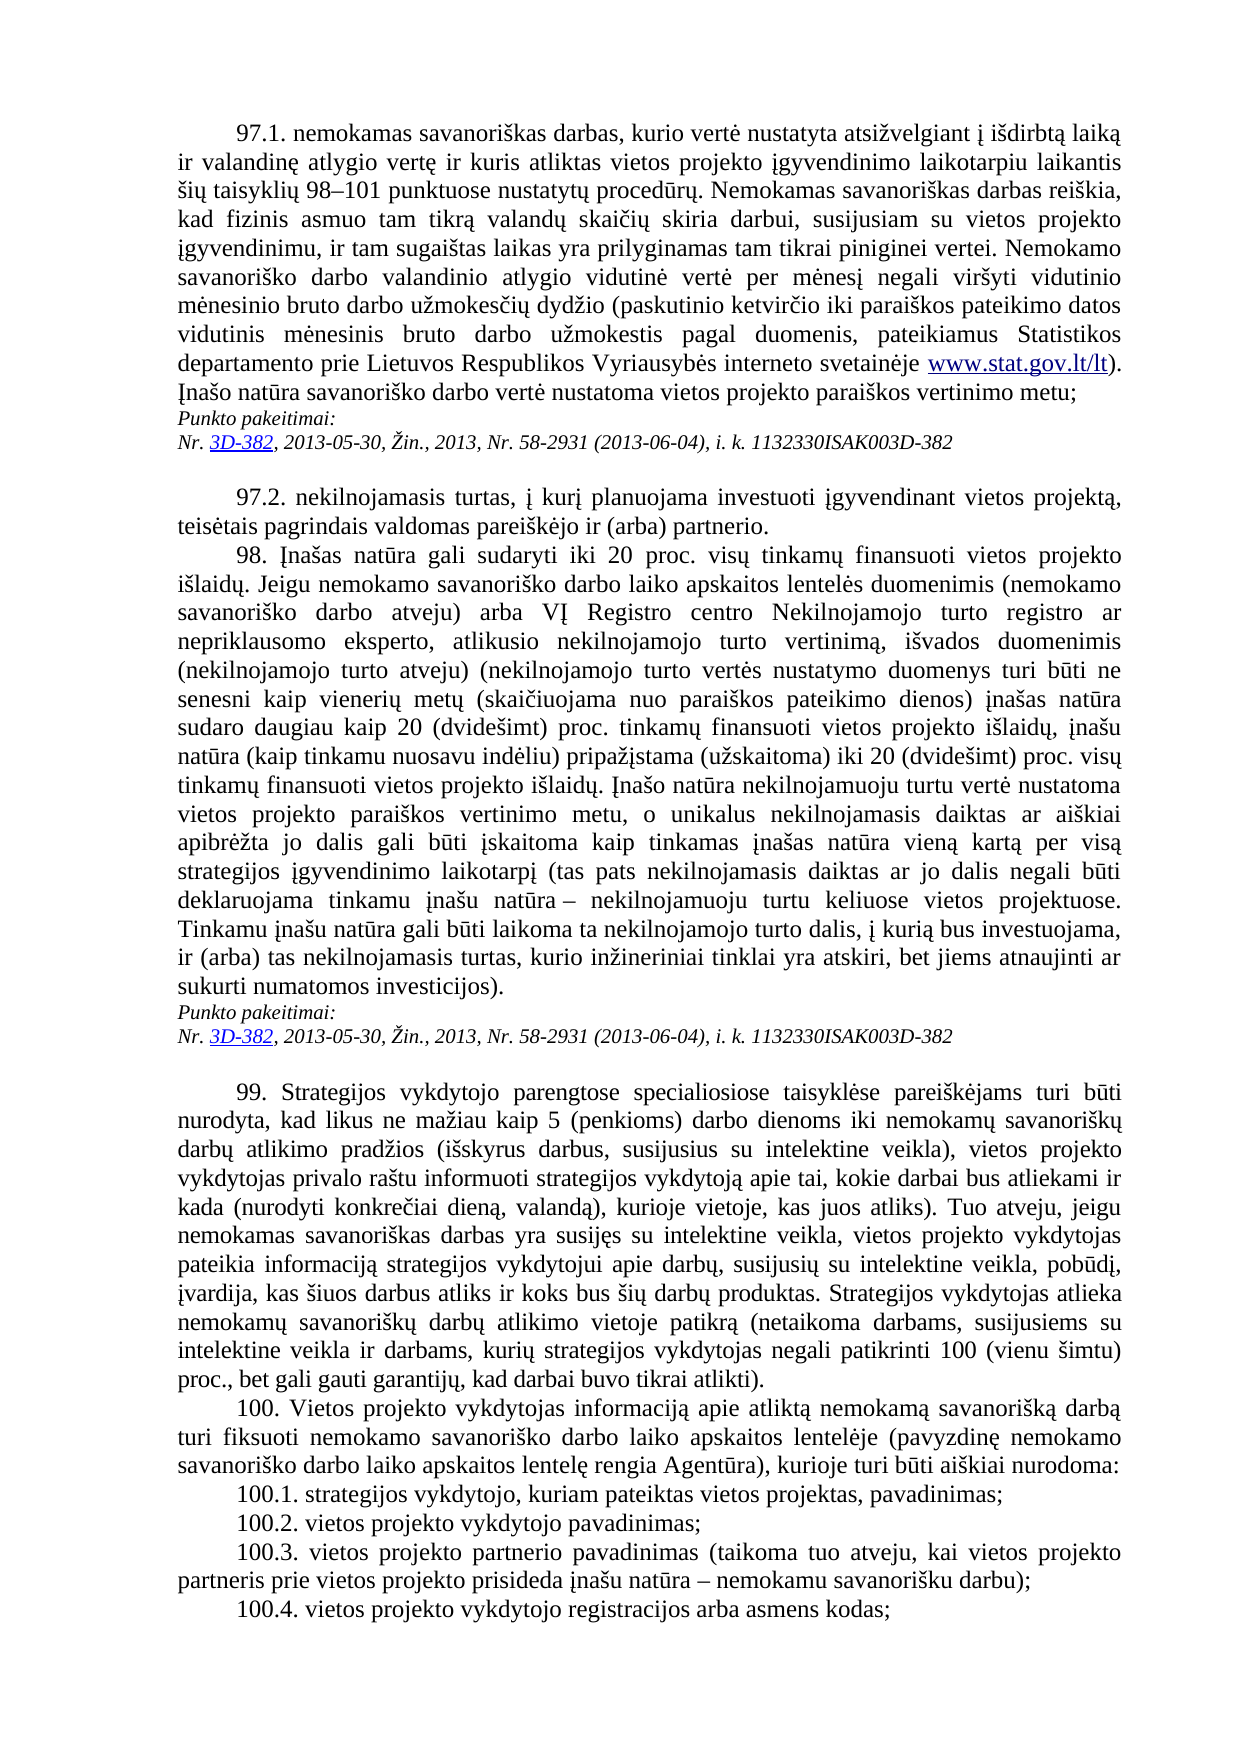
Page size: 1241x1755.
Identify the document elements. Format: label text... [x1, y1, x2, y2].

text 100.1. strategijos vykdytojo, kuriam pateiktas vietos projektas, pavadinimas; [177, 1479, 1122, 1508]
text 98. Įnašas natūra gali sudaryti iki 20 proc. visų tinkamų finansuoti vietos projekto išlaidų. Jeigu nemokamo savanoriško darbo laiko apskaitos lentelės duomenimis (nemokamo savanoriško darbo atveju) arba VĮ Registro centro Nekilnojamojo turto registro ar nepriklausomo eksperto, atlikusio nekilnojamojo turto vertinimą, išvados duomenimis (nekilnojamojo turto atveju) (nekilnojamojo turto vertės nustatymo duomenys turi būti ne senesni kaip vienerių metų (skaičiuojama nuo paraiškos pateikimo dienos) įnašas natūra sudaro daugiau kaip 20 (dvidešimt) proc. tinkamų finansuoti vietos projekto išlaidų, įnašu natūra (kaip tinkamu nuosavu indėliu) pripažįstama (užskaitoma) iki 20 (dvidešimt) proc. visų tinkamų finansuoti vietos projekto išlaidų. Įnašo natūra nekilnojamuoju turtu vertė nustatoma vietos projekto paraiškos vertinimo metu, o unikalus nekilnojamasis daiktas ar aiškiai apibrėžta jo dalis gali būti įskaitoma kaip tinkamas įnašas natūra vieną kartą per visą strategijos įgyvendinimo laikotarpį (tas pats nekilnojamasis daiktas ar jo dalis negali būti deklaruojama tinkamu įnašu natūra – nekilnojamuoju turtu keliuose vietos projektuose. Tinkamu įnašu natūra gali būti laikoma ta nekilnojamojo turto dalis, į kurią bus investuojama, ir (arba) tas nekilnojamasis turtas, kurio inžineriniai tinklai yra atskiri, bet jiems atnaujinti ar sukurti numatomos investicijos). [177, 540, 1122, 1000]
text 100. Vietos projekto vykdytojas informaciją apie atliktą nemokamą savanorišką darbą turi fiksuoti nemokamo savanoriško darbo laiko apskaitos lentelėje (pavyzdinę nemokamo savanoriško darbo laiko apskaitos lentelę rengia Agentūra), kurioje turi būti aiškiai nurodoma: [177, 1393, 1122, 1479]
text 100.4. vietos projekto vykdytojo registracijos arba asmens kodas; [177, 1594, 1122, 1623]
text Nr. 3D-382, 2013-05-30, Žin., 2013, Nr. 58-2931 (2013-06-04), i. k. 1132330ISAK003D-382 [177, 430, 1122, 454]
text Punkto pakeitimai: [177, 406, 1122, 430]
text 97.2. nekilnojamasis turtas, į kurį planuojama investuoti įgyvendinant vietos projektą, teisėtais pagrindais valdomas pareiškėjo ir (arba) partnerio. [177, 482, 1122, 540]
text 100.2. vietos projekto vykdytojo pavadinimas; [177, 1508, 1122, 1537]
text 100.3. vietos projekto partnerio pavadinimas (taikoma tuo atveju, kai vietos projekto partneris prie vietos projekto prisideda įnašu natūra – nemokamu savanorišku darbu); [177, 1537, 1122, 1594]
text Punkto pakeitimai: [177, 1000, 1122, 1024]
text 99. Strategijos vykdytojo parengtose specialiosiose taisyklėse pareiškėjams turi būti nurodyta, kad likus ne mažiau kaip 5 (penkioms) darbo dienoms iki nemokamų savanoriškų darbų atlikimo pradžios (išskyrus darbus, susijusius su intelektine veikla), vietos projekto vykdytojas privalo raštu informuoti strategijos vykdytoją apie tai, kokie darbai bus atliekami ir kada (nurodyti konkrečiai dieną, valandą), kurioje vietoje, kas juos atliks). Tuo atveju, jeigu nemokamas savanoriškas darbas yra susijęs su intelektine veikla, vietos projekto vykdytojas pateikia informaciją strategijos vykdytojui apie darbų, susijusių su intelektine veikla, pobūdį, įvardija, kas šiuos darbus atliks ir koks bus šių darbų produktas. Strategijos vykdytojas atlieka nemokamų savanoriškų darbų atlikimo vietoje patikrą (netaikoma darbams, susijusiems su intelektine veikla ir darbams, kurių strategijos vykdytojas negali patikrinti 100 (vienu šimtu) proc., bet gali gauti garantijų, kad darbai buvo tikrai atlikti). [177, 1077, 1122, 1393]
text Nr. 3D-382, 2013-05-30, Žin., 2013, Nr. 58-2931 (2013-06-04), i. k. 1132330ISAK003D-382 [177, 1024, 1122, 1048]
text 97.1. nemokamas savanoriškas darbas, kurio vertė nustatyta atsižvelgiant į išdirbtą laiką ir valandinę atlygio vertę ir kuris atliktas vietos projekto įgyvendinimo laikotarpiu laikantis šių taisyklių 98–101 punktuose nustatytų procedūrų. Nemokamas savanoriškas darbas reiškia, kad fizinis asmuo tam tikrą valandų skaičių skiria darbui, susijusiam su vietos projekto įgyvendinimu, ir tam sugaištas laikas yra prilyginamas tam tikrai piniginei vertei. Nemokamo savanoriško darbo valandinio atlygio vidutinė vertė per mėnesį negali viršyti vidutinio mėnesinio bruto darbo užmokesčių dydžio (paskutinio ketvirčio iki paraiškos pateikimo datos vidutinis mėnesinis bruto darbo užmokestis pagal duomenis, pateikiamus Statistikos departamento prie Lietuvos Respublikos Vyriausybės interneto svetainėje www.stat.gov.lt/lt). Įnašo natūra savanoriško darbo vertė nustatoma vietos projekto paraiškos vertinimo metu; [177, 118, 1122, 406]
